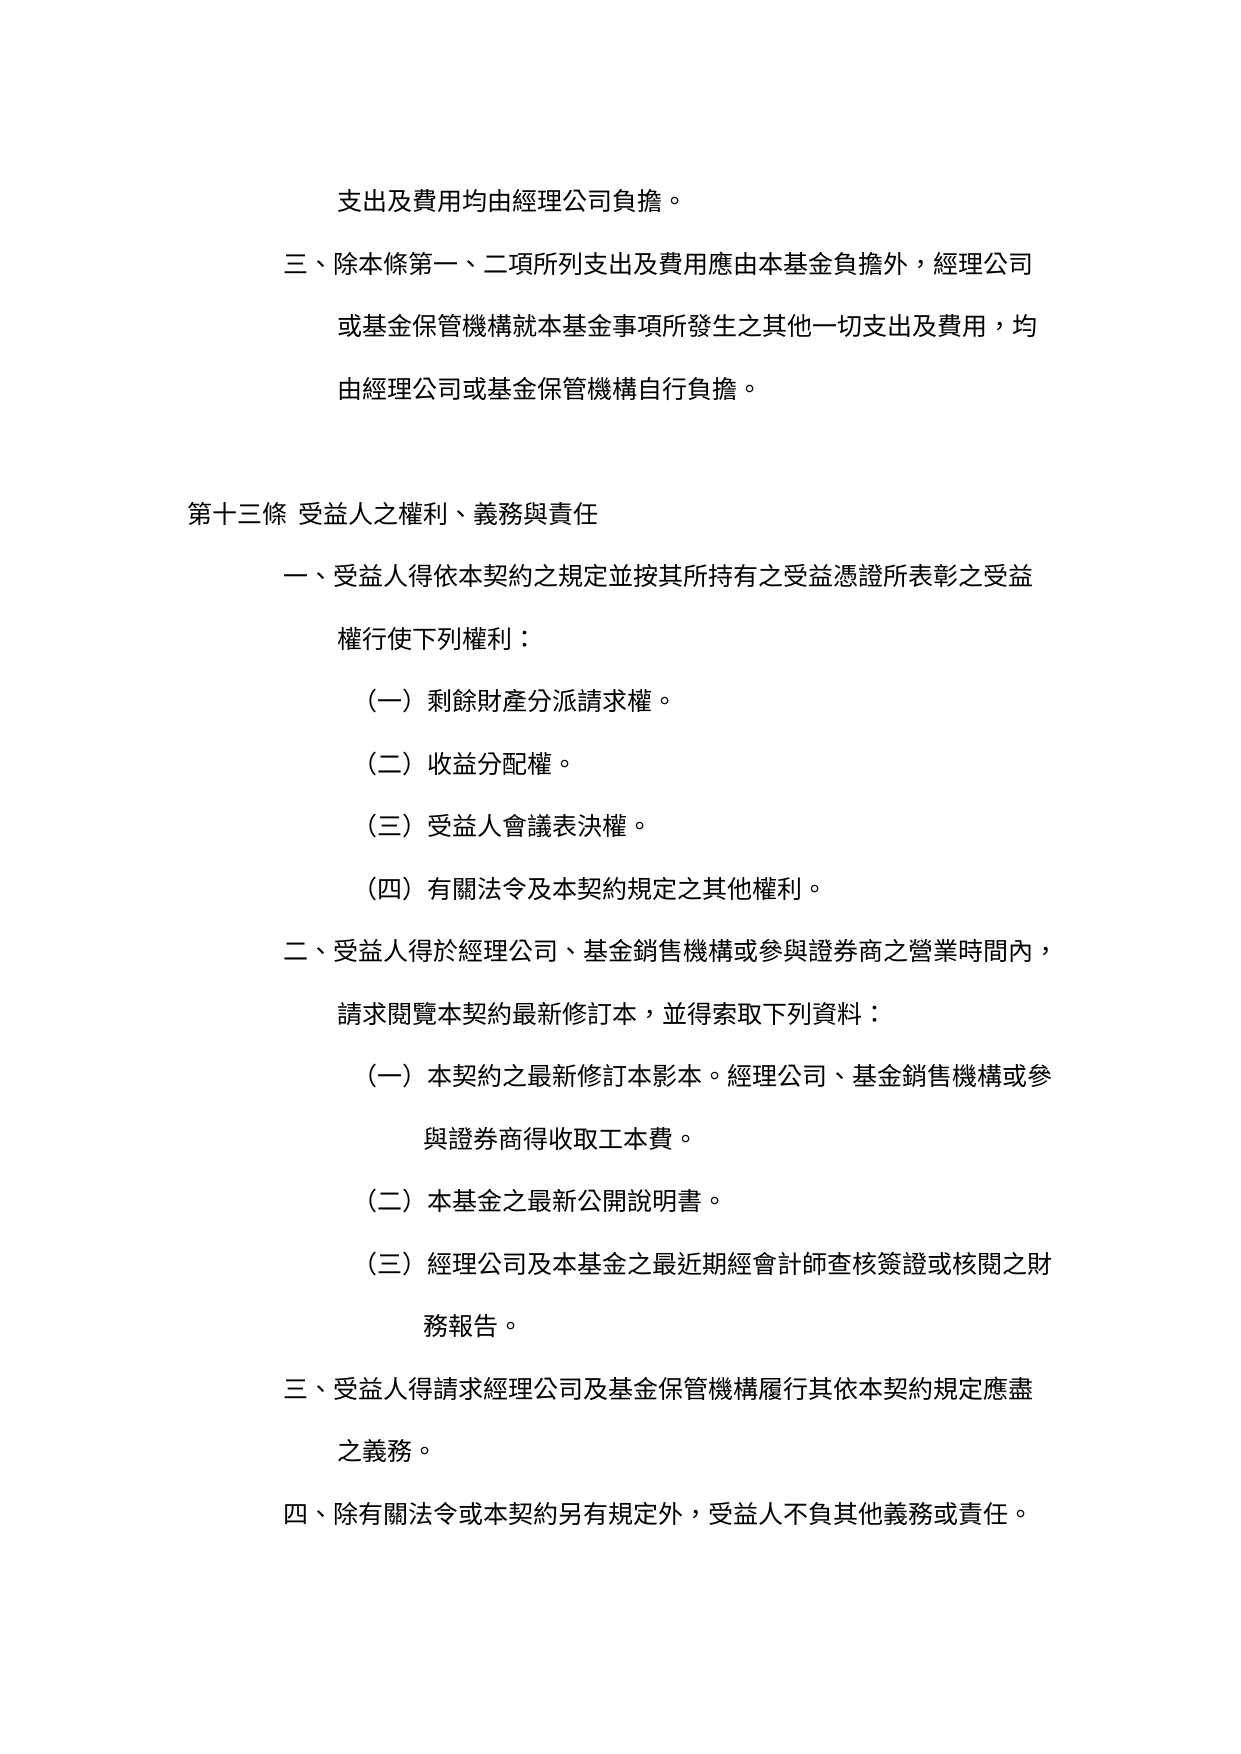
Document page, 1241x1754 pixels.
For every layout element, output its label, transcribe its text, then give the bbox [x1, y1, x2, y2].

text 一、受益人得依本契約之規定並按其所持有之受益憑證所表彰之受益權行使下列權利： [284, 533, 1053, 658]
text 四、除有關法令或本契約另有規定外，受益人不負其他義務或責任。 [284, 1471, 1053, 1533]
text 第十三條 受益人之權利、義務與責任 [187, 471, 1053, 533]
text （一）本契約之最新修訂本影本。經理公司、基金銷售機構或參與證券商得收取工本費。 [352, 1033, 1053, 1158]
text 三、受益人得請求經理公司及基金保管機構履行其依本契約規定應盡之義務。 [284, 1346, 1053, 1471]
text （二）收益分配權。 [352, 721, 1053, 783]
text 二、受益人得於經理公司、基金銷售機構或參與證券商之營業時間內，請求閱覽本契約最新修訂本，並得索取下列資料： [284, 908, 1053, 1033]
text 支出及費用均由經理公司負擔。 [284, 158, 1053, 221]
text 三、除本條第一、二項所列支出及費用應由本基金負擔外，經理公司或基金保管機構就本基金事項所發生之其他一切支出及費用，均由經理公司或基金保管機構自行負擔。 [284, 221, 1053, 408]
text （二）本基金之最新公開說明書。 [352, 1158, 1053, 1221]
text （四）有關法令及本契約規定之其他權利。 [352, 846, 1053, 908]
text （三）受益人會議表決權。 [352, 783, 1053, 846]
text （一）剩餘財產分派請求權。 [352, 658, 1053, 721]
text （三）經理公司及本基金之最近期經會計師查核簽證或核閱之財務報告。 [352, 1221, 1053, 1346]
